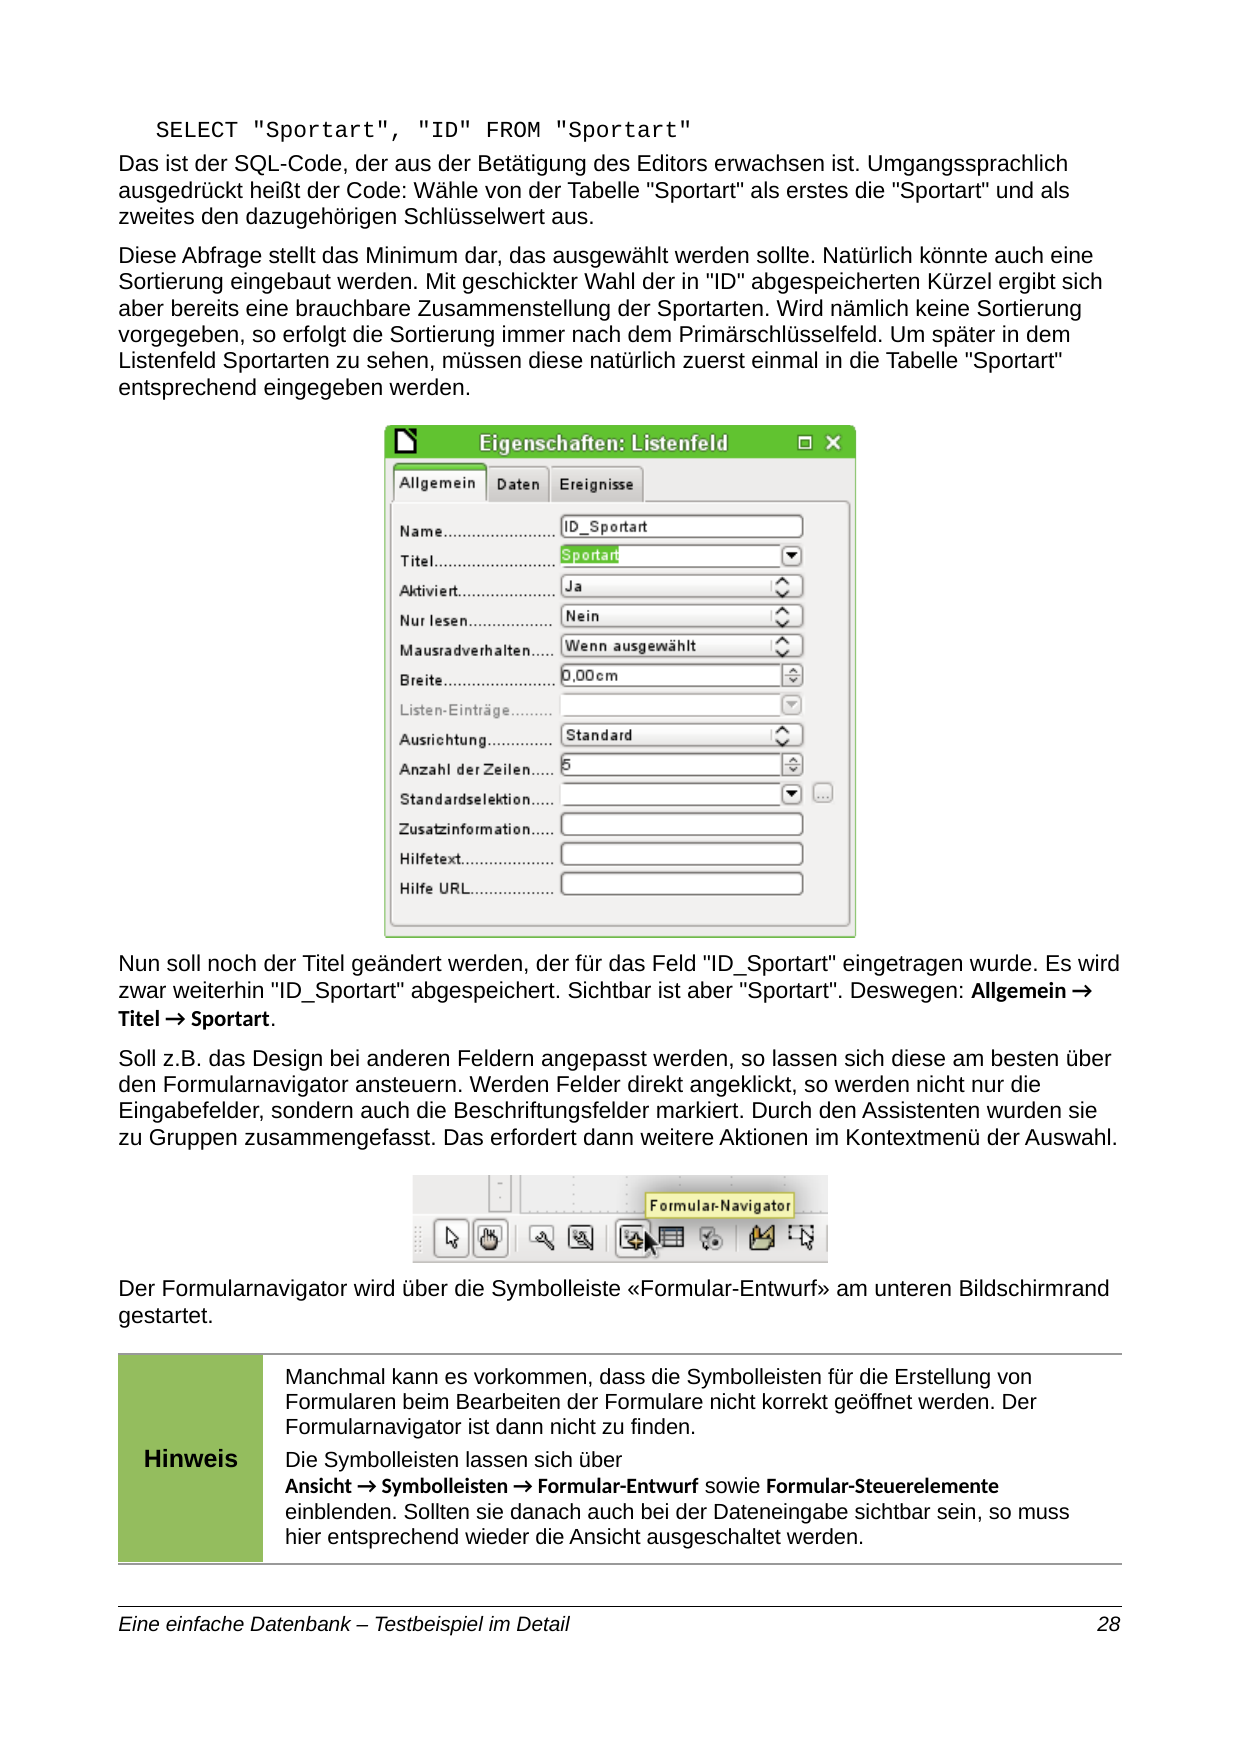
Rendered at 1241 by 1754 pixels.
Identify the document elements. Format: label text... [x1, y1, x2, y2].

table_header Manchmal kann es vorkommen, dass die Symbolleisten für die Erstellung von Formularen beim Bearbeiten der Formulare nicht korrekt geöffnet werden. Der Formularnavigator ist dann nicht zu finden. Die Symbolleisten lassen sich über Ansicht → Symbolleisten → Formular-Entwurf sowie Formular-Steuerelemente einblenden. Sollten sie danach auch bei der Dateneingabe sichtbar sein, so muss hier entsprechend wieder die Ansicht ausgeschaltet werden. [264, 1355, 1122, 1562]
text SELECT "Sportart", "ID" FROM "Sportart" [156, 118, 1122, 144]
table_header Hinweis [118, 1355, 263, 1562]
picture [412, 1175, 828, 1263]
text Soll z.B. das Design bei anderen Feldern angepasst werden, so lassen sich diese am besten über den Formularnavigator ansteuern. Werden Felder direkt angeklickt, so werden nicht nur die Eingabefelder, sondern auch die Beschriftungsfelder markiert. Durch den Assistenten wurden sie zu Gruppen zusammengefasst. Das erfordert dann weitere Aktionen im Kontextmenü der Auswahl. [118, 1045, 1122, 1150]
text Der Formularnavigator wird über die Symbolleiste «Formular-Entwurf» am unteren Bildschirmrand gestartet. [118, 1275, 1122, 1328]
text Diese Abfrage stellt das Minimum dar, das ausgewählt werden sollte. Natürlich könnte auch eine Sortierung eingebaut werden. Mit geschickter Wahl der in "ID" abgespeicherten Kürzel ergibt sich aber bereits eine brauchbare Zusammenstellung der Sportarten. Wird nämlich keine Sortierung vorgegeben, so erfolgt die Sortierung immer nach dem Primärschlüsselfeld. Um später in dem Listenfeld Sportarten zu sehen, müssen diese natürlich zuerst einmal in die Tabelle "Sportart" entsprechend eingegeben werden. [118, 242, 1122, 400]
text Das ist der SQL-Code, der aus der Betätigung des Editors erwachsen ist. Umgangssprachlich ausgedrückt heißt der Code: Wähle von der Tabelle "Sportart" als erstes die "Sportart" und als zweites den dazugehörigen Schlüsselwert aus. [118, 150, 1122, 229]
picture [384, 425, 857, 938]
text Nun soll noch der Titel geändert werden, der für das Feld "ID_Sportart" eingetragen wurde. Es wird zwar weiterhin "ID_Sportart" abgespeichert. Sichtbar ist aber "Sportart". Deswegen: Allgemein → Titel → Sportart. [118, 950, 1122, 1032]
